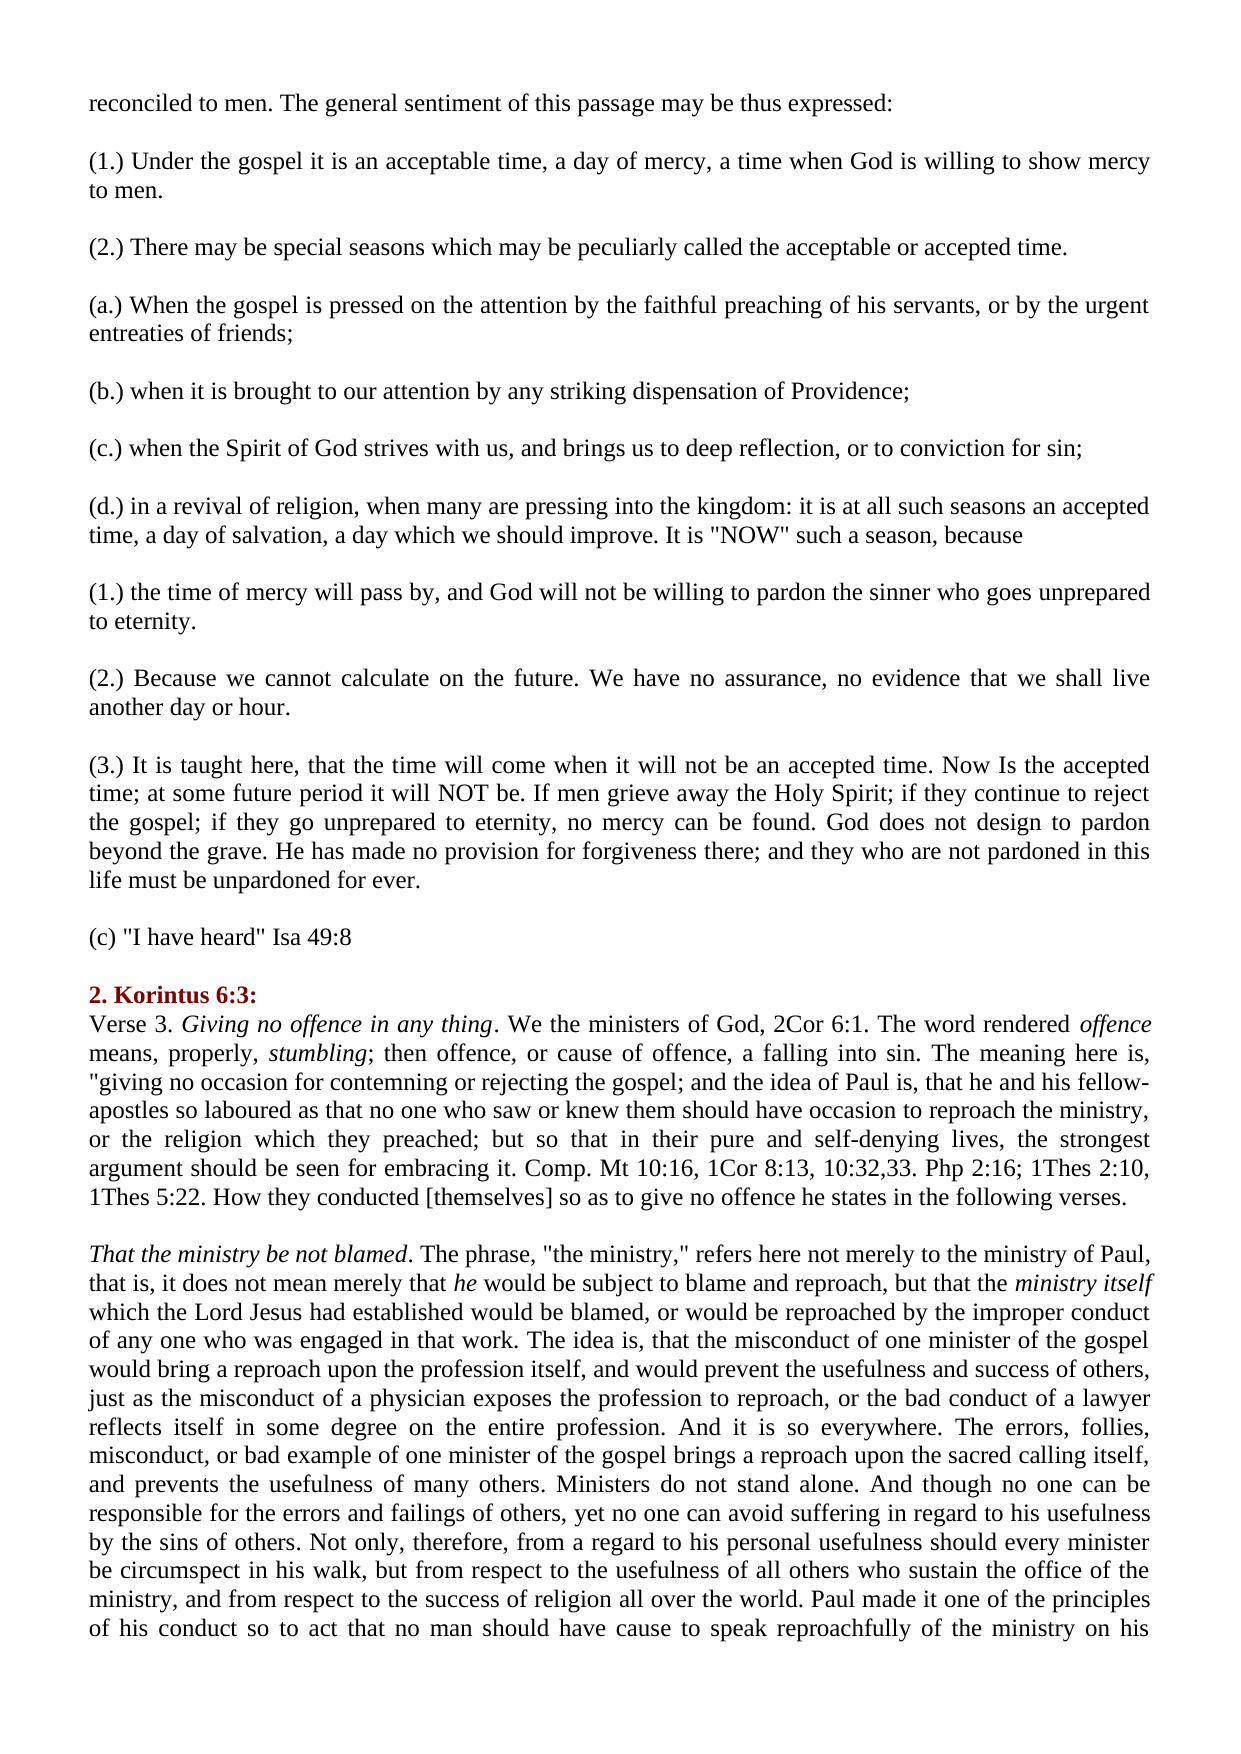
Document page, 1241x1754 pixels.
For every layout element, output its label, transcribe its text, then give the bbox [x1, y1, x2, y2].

text 2. Korintus 6:3: [88, 981, 1152, 1009]
text Verse 3. Giving no offence in any thing. We the ministers of God, 2Cor 6:1. The word rendered offence means, properly, stumbling; then offence, or cause of offence, a falling into sin. The meaning here is, "giving no occasion for contemning or rejecting the gospel; and the idea of Paul is, that he and his fellow-apostles so laboured as that no one who saw or knew them should have occasion to reproach the ministry, or the religion which they preached; but so that in their pure and self-denying lives, the strongest argument should be seen for embracing it. Comp. Mt 10:16, 1Cor 8:13, 10:32,33. Php 2:16; 1Thes 2:10, 1Thes 5:22. How they conducted [themselves] so as to give no offence he states in the following verses. That the ministry be not blamed. The phrase, "the ministry," refers here not merely to the ministry of Paul, that is, it does not mean merely that he would be subject to blame and reproach, but that the ministry itself which the Lord Jesus had established would be blamed, or would be reproached by the improper conduct of any one who was engaged in that work. The idea is, that the misconduct of one minister of the gospel would bring a reproach upon the profession itself, and would prevent the usefulness and success of others, just as the misconduct of a physician exposes the profession to reproach, or the bad conduct of a lawyer reflects itself in some degree on the entire profession. And it is so everywhere. The errors, follies, misconduct, or bad example of one minister of the gospel brings a reproach upon the sacred calling itself, and prevents the usefulness of many others. Ministers do not stand alone. And though no one can be responsible for the errors and failings of others, yet no one can avoid suffering in regard to his usefulness by the sins of others. Not only, therefore, from a regard to his personal usefulness should every minister be circumspect in his walk, but from respect to the usefulness of all others who sustain the office of the ministry, and from respect to the success of religion all over the world. Paul made it one of the principles of his conduct so to act that no man should have cause to speak reproachfully of the ministry on his [88, 1009, 1152, 1642]
text reconciled to men. The general sentiment of this passage may be thus expressed: (1.) Under the gospel it is an acceptable time, a day of mercy, a time when God is willing to show mercy to men. (2.) There may be special seasons which may be peculiarly called the acceptable or accepted time. (a.) When the gospel is pressed on the attention by the faithful preaching of his servants, or by the urgent entreaties of friends; (b.) when it is brought to our attention by any striking dispensation of Providence; (c.) when the Spirit of God strives with us, and brings us to deep reflection, or to conviction for sin; (d.) in a revival of religion, when many are pressing into the kingdom: it is at all such seasons an accepted time, a day of salvation, a day which we should improve. It is "NOW" such a season, because (1.) the time of mercy will pass by, and God will not be willing to pardon the sinner who goes unprepared to eternity. (2.) Because we cannot calculate on the future. We have no assurance, no evidence that we shall live another day or hour. (3.) It is taught here, that the time will come when it will not be an accepted time. Now Is the accepted time; at some future period it will NOT be. If men grieve away the Holy Spirit; if they continue to reject the gospel; if they go unprepared to eternity, no mercy can be found. God does not design to pardon beyond the grave. He has made no provision for forgiveness there; and they who are not pardoned in this life must be unpardoned for ever. (c) "I have heard" Isa 49:8 [88, 88, 1152, 951]
